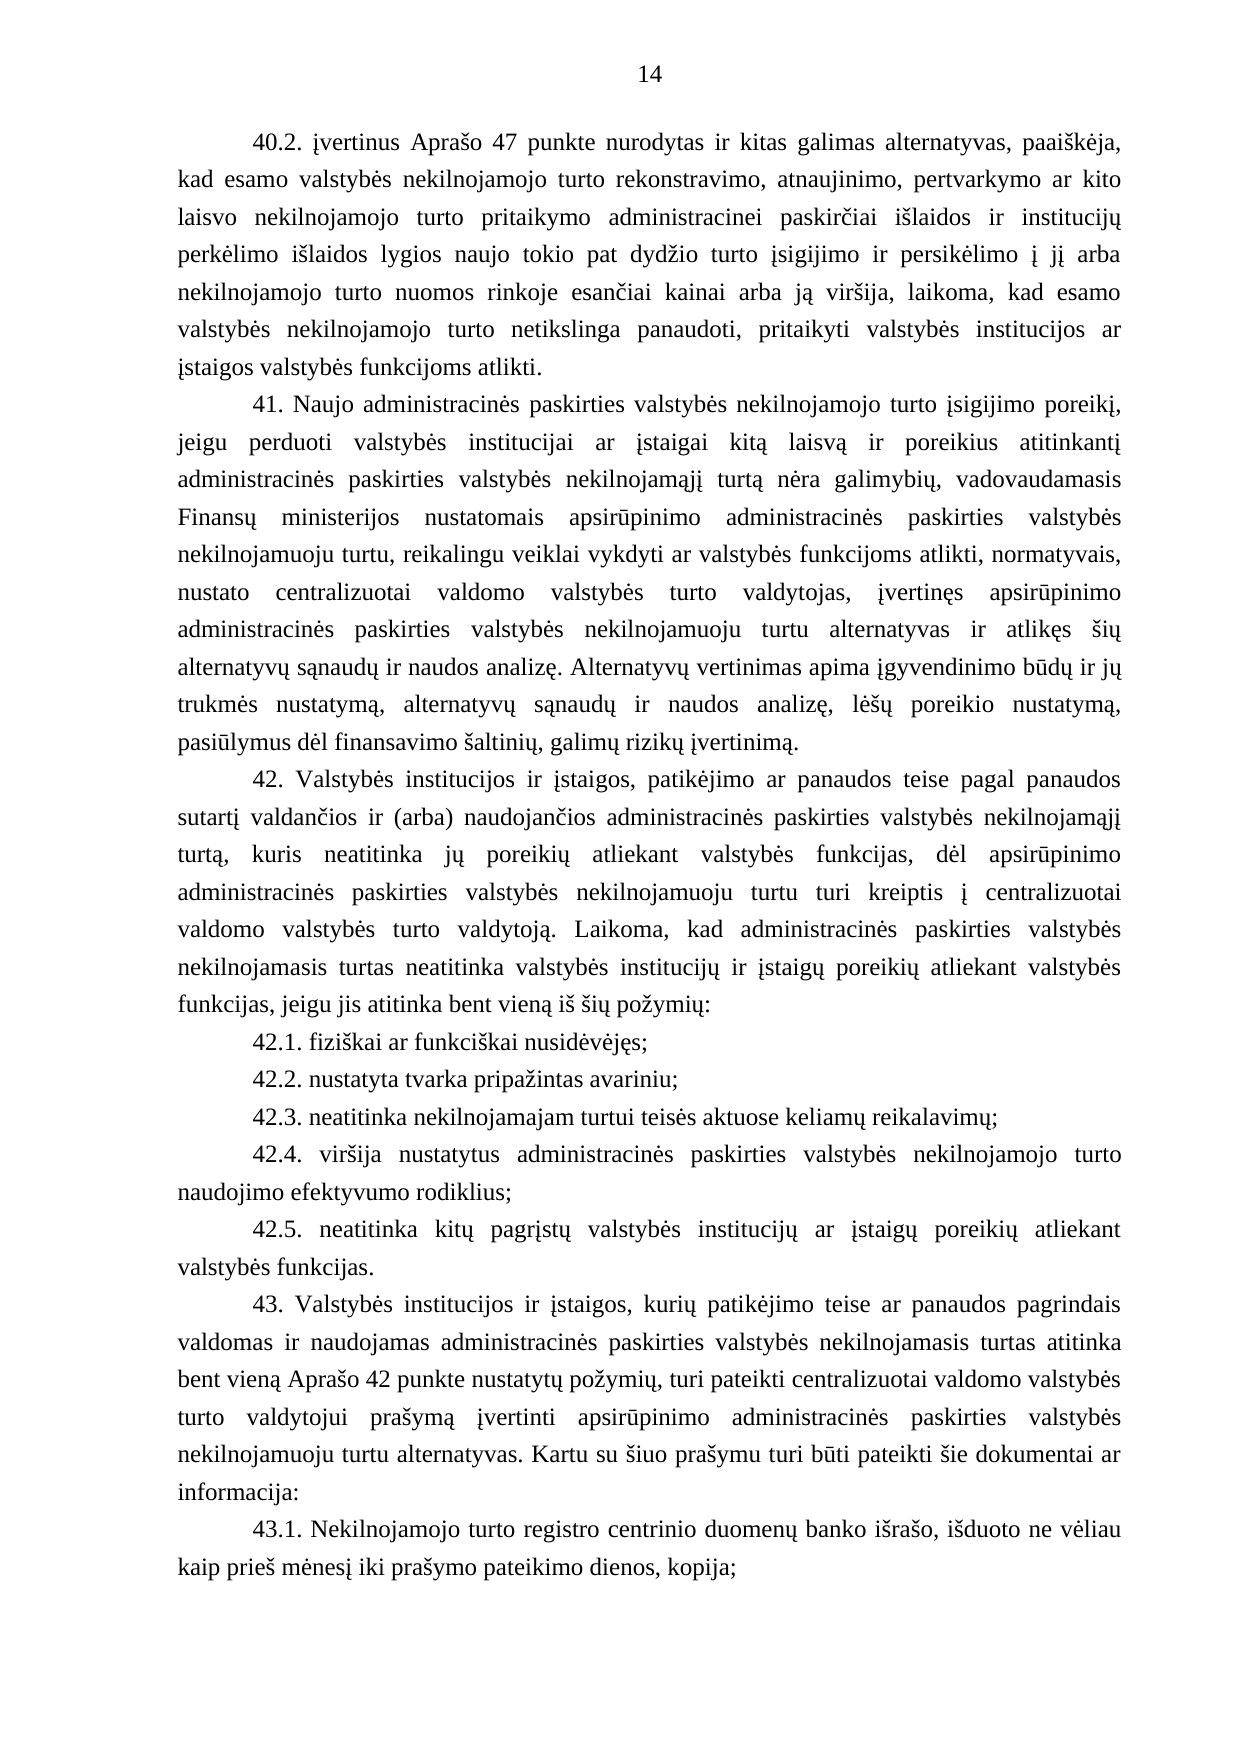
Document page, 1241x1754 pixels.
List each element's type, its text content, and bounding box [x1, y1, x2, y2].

text 42.1. fiziškai ar funkciškai nusidėvėjęs; [177, 1018, 1122, 1056]
text 40.2. įvertinus Aprašo 47 punkte nurodytas ir kitas galimas alternatyvas, paaiškėja, kad esamo valstybės nekilnojamojo turto rekonstravimo, atnaujinimo, pertvarkymo ar kito laisvo nekilnojamojo turto pritaikymo administracinei paskirčiai išlaidos ir institucijų perkėlimo išlaidos lygios naujo tokio pat dydžio turto įsigijimo ir persikėlimo į jį arba nekilnojamojo turto nuomos rinkoje esančiai kainai arba ją viršija, laikoma, kad esamo valstybės nekilnojamojo turto netikslinga panaudoti, pritaikyti valstybės institucijos ar įstaigos valstybės funkcijoms atlikti. [177, 118, 1122, 381]
text 42.3. neatitinka nekilnojamajam turtui teisės aktuose keliamų reikalavimų; [177, 1093, 1122, 1131]
text 41. Naujo administracinės paskirties valstybės nekilnojamojo turto įsigijimo poreikį, jeigu perduoti valstybės institucijai ar įstaigai kitą laisvą ir poreikius atitinkantį administracinės paskirties valstybės nekilnojamąjį turtą nėra galimybių, vadovaudamasis Finansų ministerijos nustatomais apsirūpinimo administracinės paskirties valstybės nekilnojamuoju turtu, reikalingu veiklai vykdyti ar valstybės funkcijoms atlikti, normatyvais, nustato centralizuotai valdomo valstybės turto valdytojas, įvertinęs apsirūpinimo administracinės paskirties valstybės nekilnojamuoju turtu alternatyvas ir atlikęs šių alternatyvų sąnaudų ir naudos analizę. Alternatyvų vertinimas apima įgyvendinimo būdų ir jų trukmės nustatymą, alternatyvų sąnaudų ir naudos analizę, lėšų poreikio nustatymą, pasiūlymus dėl finansavimo šaltinių, galimų rizikų įvertinimą. [177, 381, 1122, 756]
text 43.1. Nekilnojamojo turto registro centrinio duomenų banko išrašo, išduoto ne vėliau kaip prieš mėnesį iki prašymo pateikimo dienos, kopija; [177, 1506, 1122, 1581]
text 42. Valstybės institucijos ir įstaigos, patikėjimo ar panaudos teise pagal panaudos sutartį valdančios ir (arba) naudojančios administracinės paskirties valstybės nekilnojamąjį turtą, kuris neatitinka jų poreikių atliekant valstybės funkcijas, dėl apsirūpinimo administracinės paskirties valstybės nekilnojamuoju turtu turi kreiptis į centralizuotai valdomo valstybės turto valdytoją. Laikoma, kad administracinės paskirties valstybės nekilnojamasis turtas neatitinka valstybės institucijų ir įstaigų poreikių atliekant valstybės funkcijas, jeigu jis atitinka bent vieną iš šių požymių: [177, 756, 1122, 1018]
text 42.2. nustatyta tvarka pripažintas avariniu; [177, 1056, 1122, 1093]
text 42.5. neatitinka kitų pagrįstų valstybės institucijų ar įstaigų poreikių atliekant valstybės funkcijas. [177, 1206, 1122, 1281]
text 43. Valstybės institucijos ir įstaigos, kurių patikėjimo teise ar panaudos pagrindais valdomas ir naudojamas administracinės paskirties valstybės nekilnojamasis turtas atitinka bent vieną Aprašo 42 punkte nustatytų požymių, turi pateikti centralizuotai valdomo valstybės turto valdytojui prašymą įvertinti apsirūpinimo administracinės paskirties valstybės nekilnojamuoju turtu alternatyvas. Kartu su šiuo prašymu turi būti pateikti šie dokumentai ar informacija: [177, 1281, 1122, 1506]
text 42.4. viršija nustatytus administracinės paskirties valstybės nekilnojamojo turto naudojimo efektyvumo rodiklius; [177, 1131, 1122, 1206]
